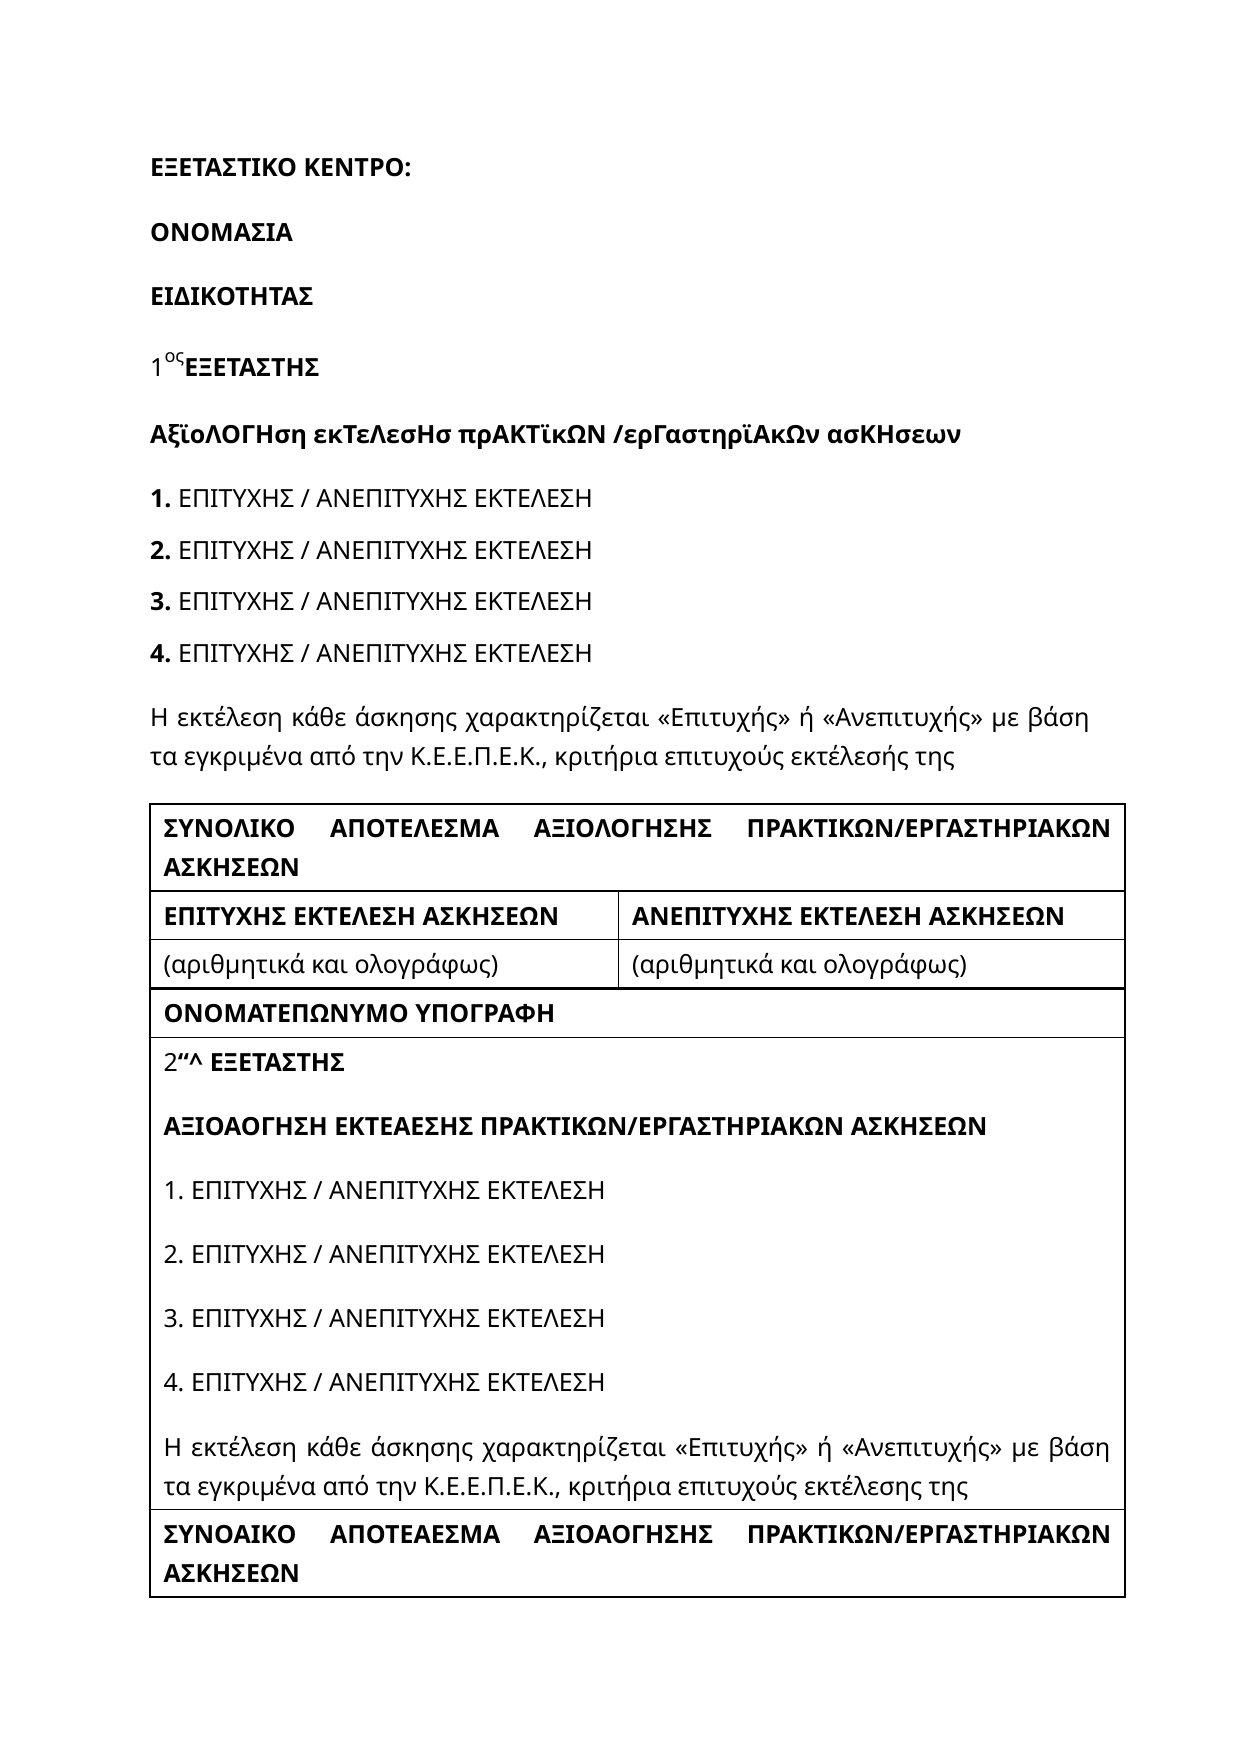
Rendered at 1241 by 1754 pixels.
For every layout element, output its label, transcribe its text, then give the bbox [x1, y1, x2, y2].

text 1οςΕΞΕΤΑΣΤΗΣ [150, 342, 1090, 385]
text ΟΝΟΜΑΣΙΑ [150, 214, 1090, 248]
table_cell ΣΥΝΟΑΙΚΟ ΑΠΟΤΕΑΕΣΜΑ ΑΞΙΟΑΟΓΗΣΗΣ ΠΡΑΚΤΙΚΩΝ/ΕΡΓΑΣΤΗΡΙΑΚΩΝ ΑΣΚΗΣΕΩΝ [151, 1510, 1124, 1596]
table_cell ΑΝΕΠΙΤΥΧΗΣ ΕΚΤΕΛΕΣΗ ΑΣΚΗΣΕΩΝ [619, 892, 1124, 938]
table_cell 2“^ ΕΞΕΤΑΣΤΗΣ ΑΞΙΟΑΟΓΗΣΗ ΕΚΤΕΑΕΣΗΣ ΠΡΑΚΤΙΚΩΝ/ΕΡΓΑΣΤΗΡΙΑΚΩΝ ΑΣΚΗΣΕΩΝ 1. ΕΠΙΤΥΧΗΣ / ΑΝΕΠΙΤΥΧΗΣ ΕΚΤΕΛΕΣΗ 2. ΕΠΙΤΥΧΗΣ / ΑΝΕΠΙΤΥΧΗΣ ΕΚΤΕΛΕΣΗ 3. ΕΠΙΤΥΧΗΣ / ΑΝΕΠΙΤΥΧΗΣ ΕΚΤΕΛΕΣΗ 4. ΕΠΙΤΥΧΗΣ / ΑΝΕΠΙΤΥΧΗΣ ΕΚΤΕΛΕΣΗ Η εκτέλεση κάθε άσκησης χαρακτηρίζεται «Επιτυχής» ή «Ανεπιτυχής» με βάση τα εγκριμένα από την Κ.Ε.Ε.Π.Ε.Κ., κριτήρια επιτυχούς εκτέλεσης της [151, 1038, 1124, 1509]
table_cell (αριθμητικά και ολογράφως) [619, 940, 1124, 987]
table_header ΣΥΝΟΛΙΚΟ ΑΠΟΤΕΛΕΣΜΑ ΑΞΙΟΛΟΓΗΣΗΣ ΠΡΑΚΤΙΚΩΝ/ΕΡΓΑΣΤΗΡΙΑΚΩΝ ΑΣΚΗΣΕΩΝ [151, 805, 1124, 890]
text 2. ΕΠΙΤΥΧΗΣ / ΑΝΕΠΙΤΥΧΗΣ ΕΚΤΕΛΕΣΗ [150, 532, 1090, 566]
text ΕΙΔΙΚΟΤΗΤΑΣ [150, 278, 1090, 312]
text Η εκτέλεση κάθε άσκησης χαρακτηρίζεται «Επιτυχής» ή «Ανεπιτυχής» με βάση τα εγκριμένα από την Κ.Ε.Ε.Π.Ε.Κ., κριτήρια επιτυχούς εκτέλεσής της [150, 700, 1090, 773]
table_header ΟΝΟΜΑΤΕΠΩΝΥΜΟ ΥΠΟΓΡΑΦΗ [151, 990, 1124, 1036]
table_cell (αριθμητικά και ολογράφως) [151, 940, 618, 987]
text ΕΞΕΤΑΣΤΙΚΟ ΚΕΝΤΡΟ: [150, 150, 1090, 184]
text ΑξϊοΛΟΓΗση εκΤεΛεσΗσ πρΑΚΤϊκΩΝ /ερΓαστηρϊΑκΩν ασΚΗσεων [150, 416, 1090, 451]
text 4. ΕΠΙΤΥΧΗΣ / ΑΝΕΠΙΤΥΧΗΣ ΕΚΤΕΛΕΣΗ [150, 636, 1090, 670]
table_cell ΕΠΙΤΥΧΗΣ ΕΚΤΕΛΕΣΗ ΑΣΚΗΣΕΩΝ [151, 892, 618, 938]
text 1. ΕΠΙΤΥΧΗΣ / ΑΝΕΠΙΤΥΧΗΣ ΕΚΤΕΛΕΣΗ [150, 481, 1090, 515]
text 3. ΕΠΙΤΥΧΗΣ / ΑΝΕΠΙΤΥΧΗΣ ΕΚΤΕΛΕΣΗ [150, 584, 1090, 618]
